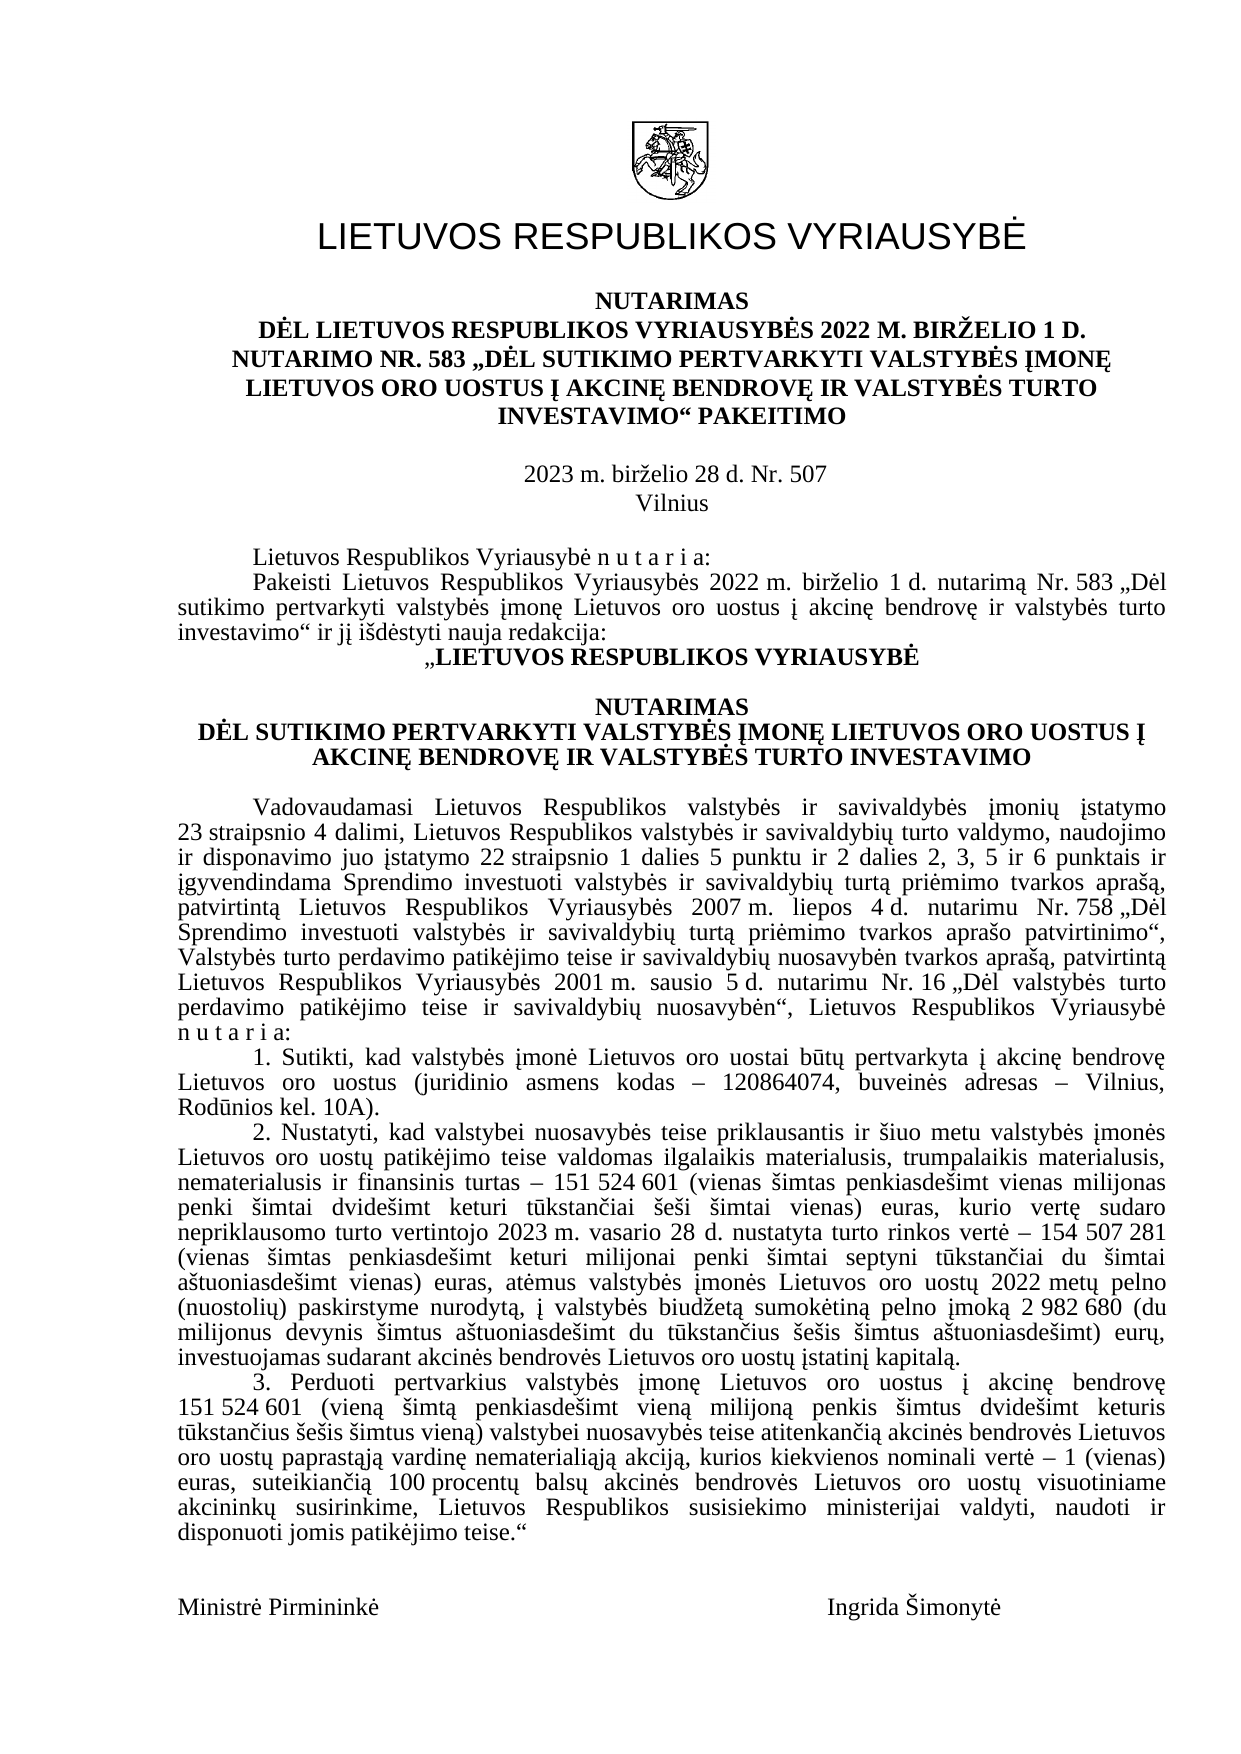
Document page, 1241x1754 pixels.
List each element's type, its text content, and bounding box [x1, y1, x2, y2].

text Vilnius [177, 488, 1167, 516]
text DĖL LIETUVOS RESPUBLIKOS VYRIAUSYBĖS 2022 M. BIRŽELIO 1 D. NUTARIMO NR. 583 „DĖL SUTIKIMO PERTVARKYTI VALSTYBĖS ĮMONĘ LIETUVOS ORO UOSTUS Į AKCINĘ BENDROVĘ IR VALSTYBĖS TURTO INVESTAVIMO“ PAKEITIMO [177, 315, 1167, 430]
text Vadovaudamasi Lietuvos Respublikos valstybės ir savivaldybės įmonių įstatymo 23 straipsnio 4 dalimi, Lietuvos Respublikos valstybės ir savivaldybių turto valdymo, naudojimo ir disponavimo juo įstatymo 22 straipsnio 1 dalies 5 punktu ir 2 dalies 2, 3, 5 ir 6 punktais ir įgyvendindama Sprendimo investuoti valstybės ir savivaldybių turtą priėmimo tvarkos aprašą, patvirtintą Lietuvos Respublikos Vyriausybės 2007 m. liepos 4 d. nutarimu Nr. 758 „Dėl Sprendimo investuoti valstybės ir savivaldybių turtą priėmimo tvarkos aprašo patvirtinimo“, Valstybės turto perdavimo patikėjimo teise ir savivaldybių nuosavybėn tvarkos aprašą, patvirtintą Lietuvos Respublikos Vyriausybės 2001 m. sausio 5 d. nutarimu Nr. 16 „Dėl valstybės turto perdavimo patikėjimo teise ir savivaldybių nuosavybėn“, Lietuvos Respublikos Vyriausybė n u t a r i a: [177, 795, 1167, 1045]
text Pakeisti Lietuvos Respublikos Vyriausybės 2022 m. birželio 1 d. nutarimą Nr. 583 „Dėl sutikimo pertvarkyti valstybės įmonę Lietuvos oro uostus į akcinę bendrovę ir valstybės turto investavimo“ ir jį išdėstyti nauja redakcija: [177, 570, 1167, 645]
text Ministrė Pirmininkė Ingrida Šimonytė [177, 1595, 1167, 1620]
text Lietuvos Respublikos Vyriausybė [177, 214, 1167, 258]
text Lietuvos Respublikos Vyriausybė n u t a r i a: [177, 545, 1167, 570]
text nutarimas [177, 286, 1167, 315]
text 2023 m. birželio 28 d. Nr. 507 [177, 459, 1167, 488]
text 3. Perduoti pertvarkius valstybės įmonę Lietuvos oro uostus į akcinę bendrovę 151 524 601 (vieną šimtą penkiasdešimt vieną milijoną penkis šimtus dvidešimt keturis tūkstančius šešis šimtus vieną) valstybei nuosavybės teise atitenkančią akcinės bendrovės Lietuvos oro uostų paprastąją vardinę nematerialiąją akciją, kurios kiekvienos nominali vertė – 1 (vienas) euras, suteikiančią 100 procentų balsų akcinės bendrovės Lietuvos oro uostų visuotiniame akcininkų susirinkime, Lietuvos Respublikos susisiekimo ministerijai valdyti, naudoti ir disponuoti jomis patikėjimo teise.“ [177, 1370, 1167, 1545]
text DĖL SUTIKIMO PERTVARKYTI VALSTYBĖS ĮMONĘ LIETUVOS ORO UOSTUS Į AKCINĘ BENDROVĘ IR VALSTYBĖS TURTO INVESTAVIMO [177, 720, 1167, 770]
text 1. Sutikti, kad valstybės įmonė Lietuvos oro uostai būtų pertvarkyta į akcinę bendrovę Lietuvos oro uostus (juridinio asmens kodas – 120864074, buveinės adresas – Vilnius, Rodūnios kel. 10A). [177, 1045, 1167, 1120]
text 2. Nustatyti, kad valstybei nuosavybės teise priklausantis ir šiuo metu valstybės įmonės Lietuvos oro uostų patikėjimo teise valdomas ilgalaikis materialusis, trumpalaikis materialusis, nematerialusis ir finansinis turtas – 151 524 601 (vienas šimtas penkiasdešimt vienas milijonas penki šimtai dvidešimt keturi tūkstančiai šeši šimtai vienas) euras, kurio vertę sudaro nepriklausomo turto vertintojo 2023 m. vasario 28 d. nustatyta turto rinkos vertė – 154 507 281 (vienas šimtas penkiasdešimt keturi milijonai penki šimtai septyni tūkstančiai du šimtai aštuoniasdešimt vienas) euras, atėmus valstybės įmonės Lietuvos oro uostų 2022 metų pelno (nuostolių) paskirstyme nurodytą, į valstybės biudžetą sumokėtiną pelno įmoką 2 982 680 (du milijonus devynis šimtus aštuoniasdešimt du tūkstančius šešis šimtus aštuoniasdešimt) eurų, investuojamas sudarant akcinės bendrovės Lietuvos oro uostų įstatinį kapitalą. [177, 1120, 1167, 1370]
text NUTARIMAS [177, 695, 1167, 720]
text „LIETUVOS RESPUBLIKOS VYRIAUSYBĖ [177, 645, 1167, 670]
